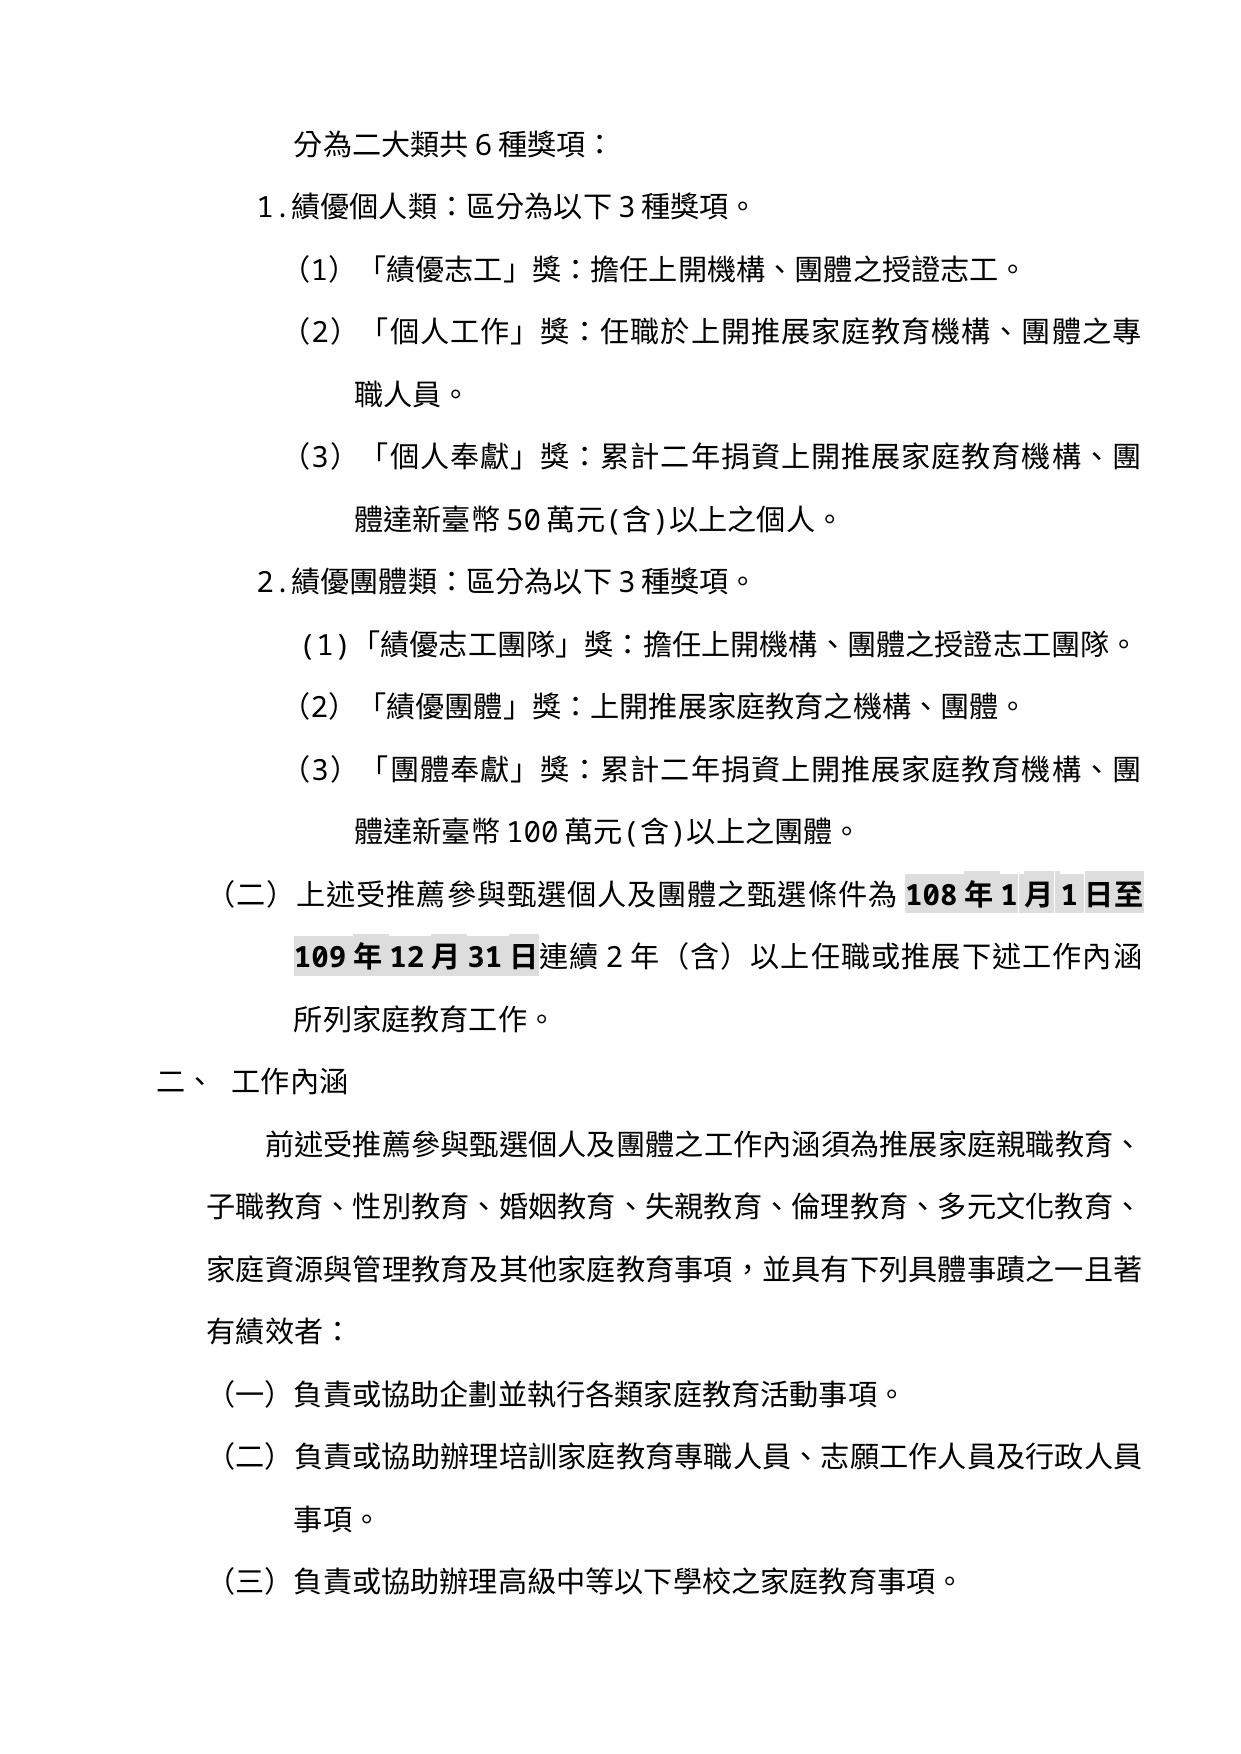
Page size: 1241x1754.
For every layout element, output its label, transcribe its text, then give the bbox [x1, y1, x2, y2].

text 分為二大類共6種獎項： [206, 101, 1144, 163]
text （一）負責或協助企劃並執行各類家庭教育活動事項。 [206, 1351, 1144, 1413]
text 2.績優團體類：區分為以下3種獎項。 [256, 538, 1144, 601]
text （3）「團體奉獻」獎：累計二年捐資上開推展家庭教育機構、團體達新臺幣100萬元(含)以上之團體。 [281, 726, 1144, 851]
text （2）「績優團體」獎：上開推展家庭教育之機構、團體。 [281, 663, 1144, 726]
text （2）「個人工作」獎：任職於上開推展家庭教育機構、團體之專職人員。 [281, 288, 1144, 413]
text 前述受推薦參與甄選個人及團體之工作內涵須為推展家庭親職教育、子職教育、性別教育、婚姻教育、失親教育、倫理教育、多元文化教育、家庭資源與管理教育及其他家庭教育事項，並具有下列具體事蹟之一且著有績效者： [206, 1101, 1144, 1351]
text （二）上述受推薦參與甄選個人及團體之甄選條件為108年1月1日至109年12月31日連續2年（含）以上任職或推展下述工作內涵所列家庭教育工作。 [206, 851, 1144, 1038]
text （3）「個人奉獻」獎：累計二年捐資上開推展家庭教育機構、團體達新臺幣50萬元(含)以上之個人。 [281, 413, 1144, 538]
text (1)「績優志工團隊」獎：擔任上開機構、團體之授證志工團隊。 [281, 601, 1144, 663]
text （1）「績優志工」獎：擔任上開機構、團體之授證志工。 [281, 226, 1144, 288]
text 1.績優個人類：區分為以下3種獎項。 [256, 163, 1144, 226]
text （二）負責或協助辦理培訓家庭教育專職人員、志願工作人員及行政人員事項。 [206, 1413, 1144, 1538]
text （三）負責或協助辦理高級中等以下學校之家庭教育事項。 [206, 1538, 1144, 1601]
list 工作內涵 [156, 1038, 1144, 1101]
